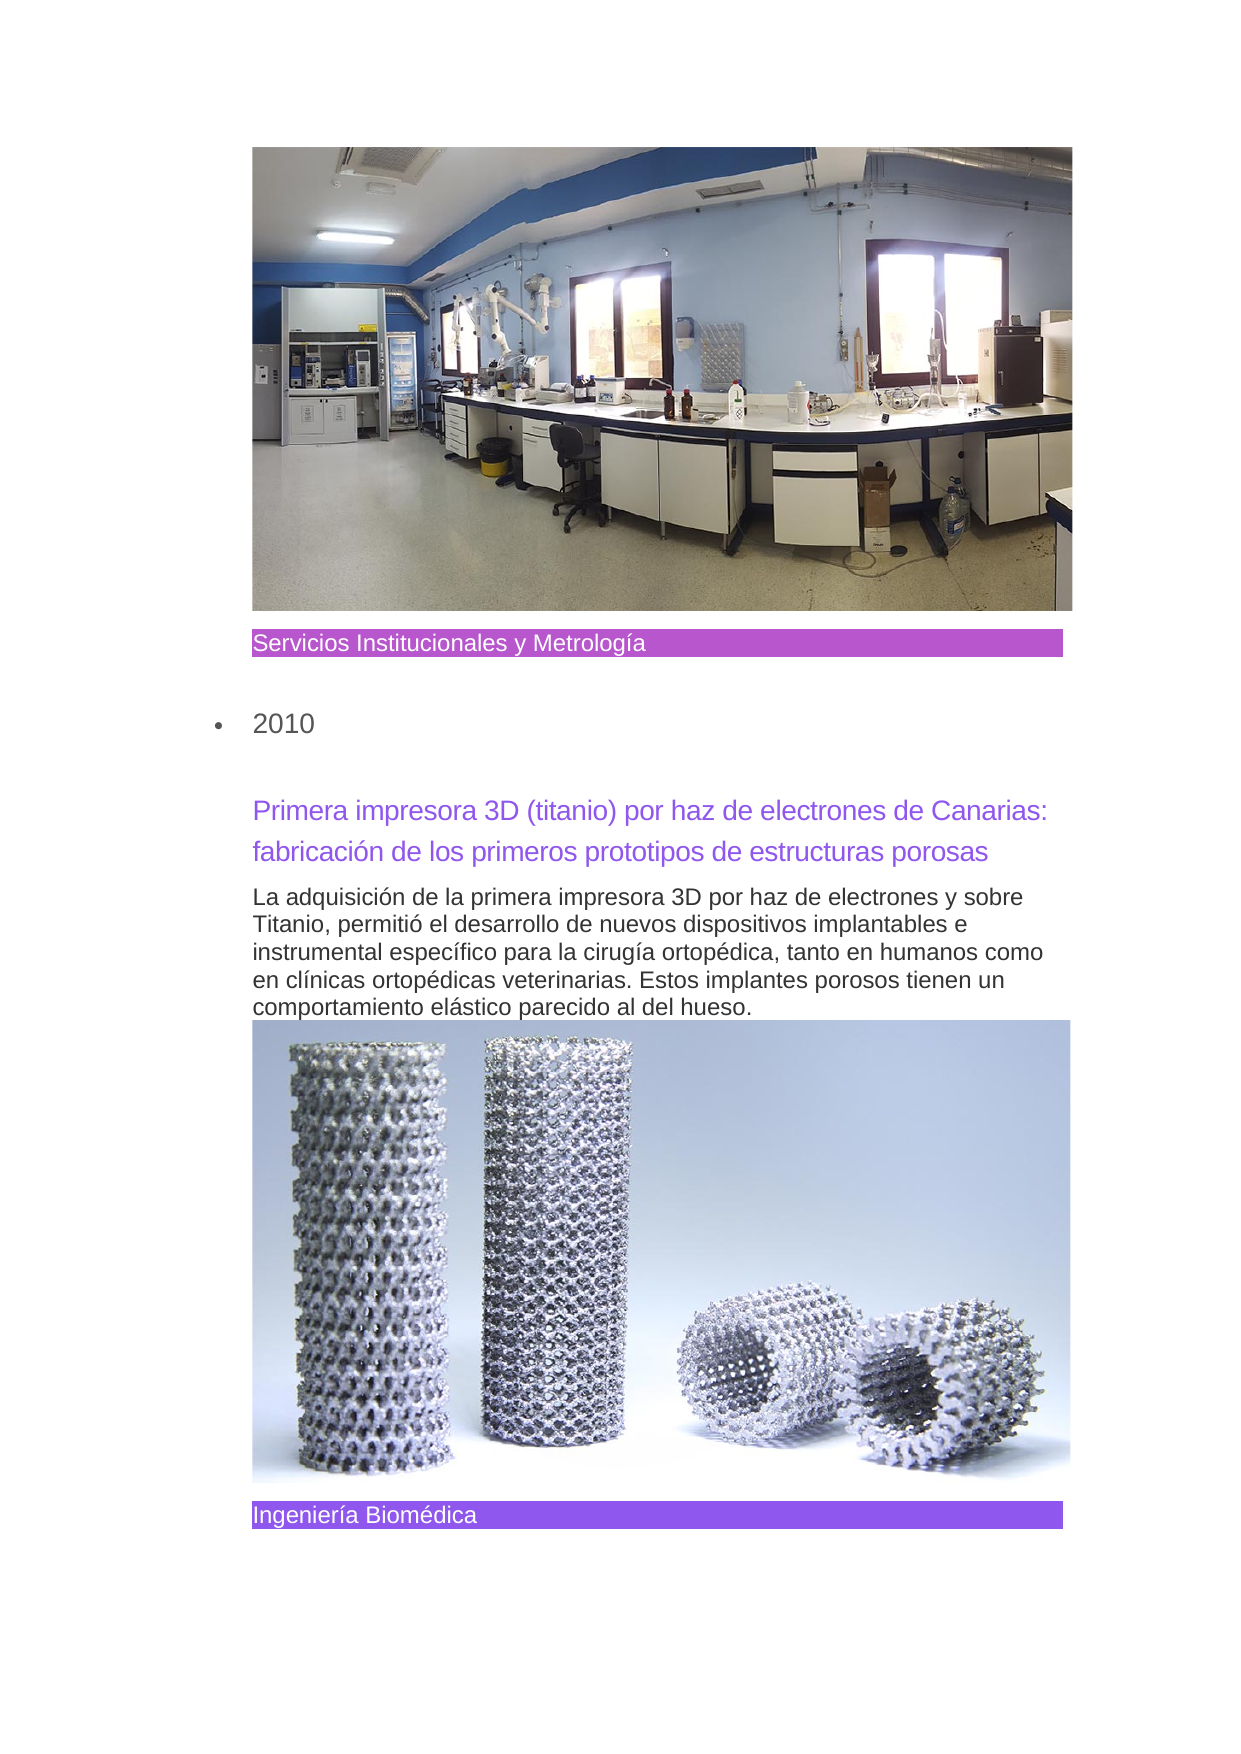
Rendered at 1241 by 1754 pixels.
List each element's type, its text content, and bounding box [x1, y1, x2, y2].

text Servicios Institucionales y Metrología [252, 629, 1063, 657]
subtitle Primera impresora 3D (titanio) por haz de electrones de Canarias: fabricación de los primeros prototipos de estructuras porosas [252, 786, 1063, 867]
text Ingeniería Biomédica [252, 1501, 1063, 1529]
text La adquisición de la primera impresora 3D por haz de electrones y sobre Titanio, permitió el desarrollo de nuevos dispositivos implantables e instrumental específico para la cirugía ortopédica, tanto en humanos como en clínicas ortopédicas veterinarias. Estos implantes porosos tienen un comportamiento elástico parecido al del hueso. [252, 883, 1063, 1020]
list 2010 [215, 707, 1063, 739]
